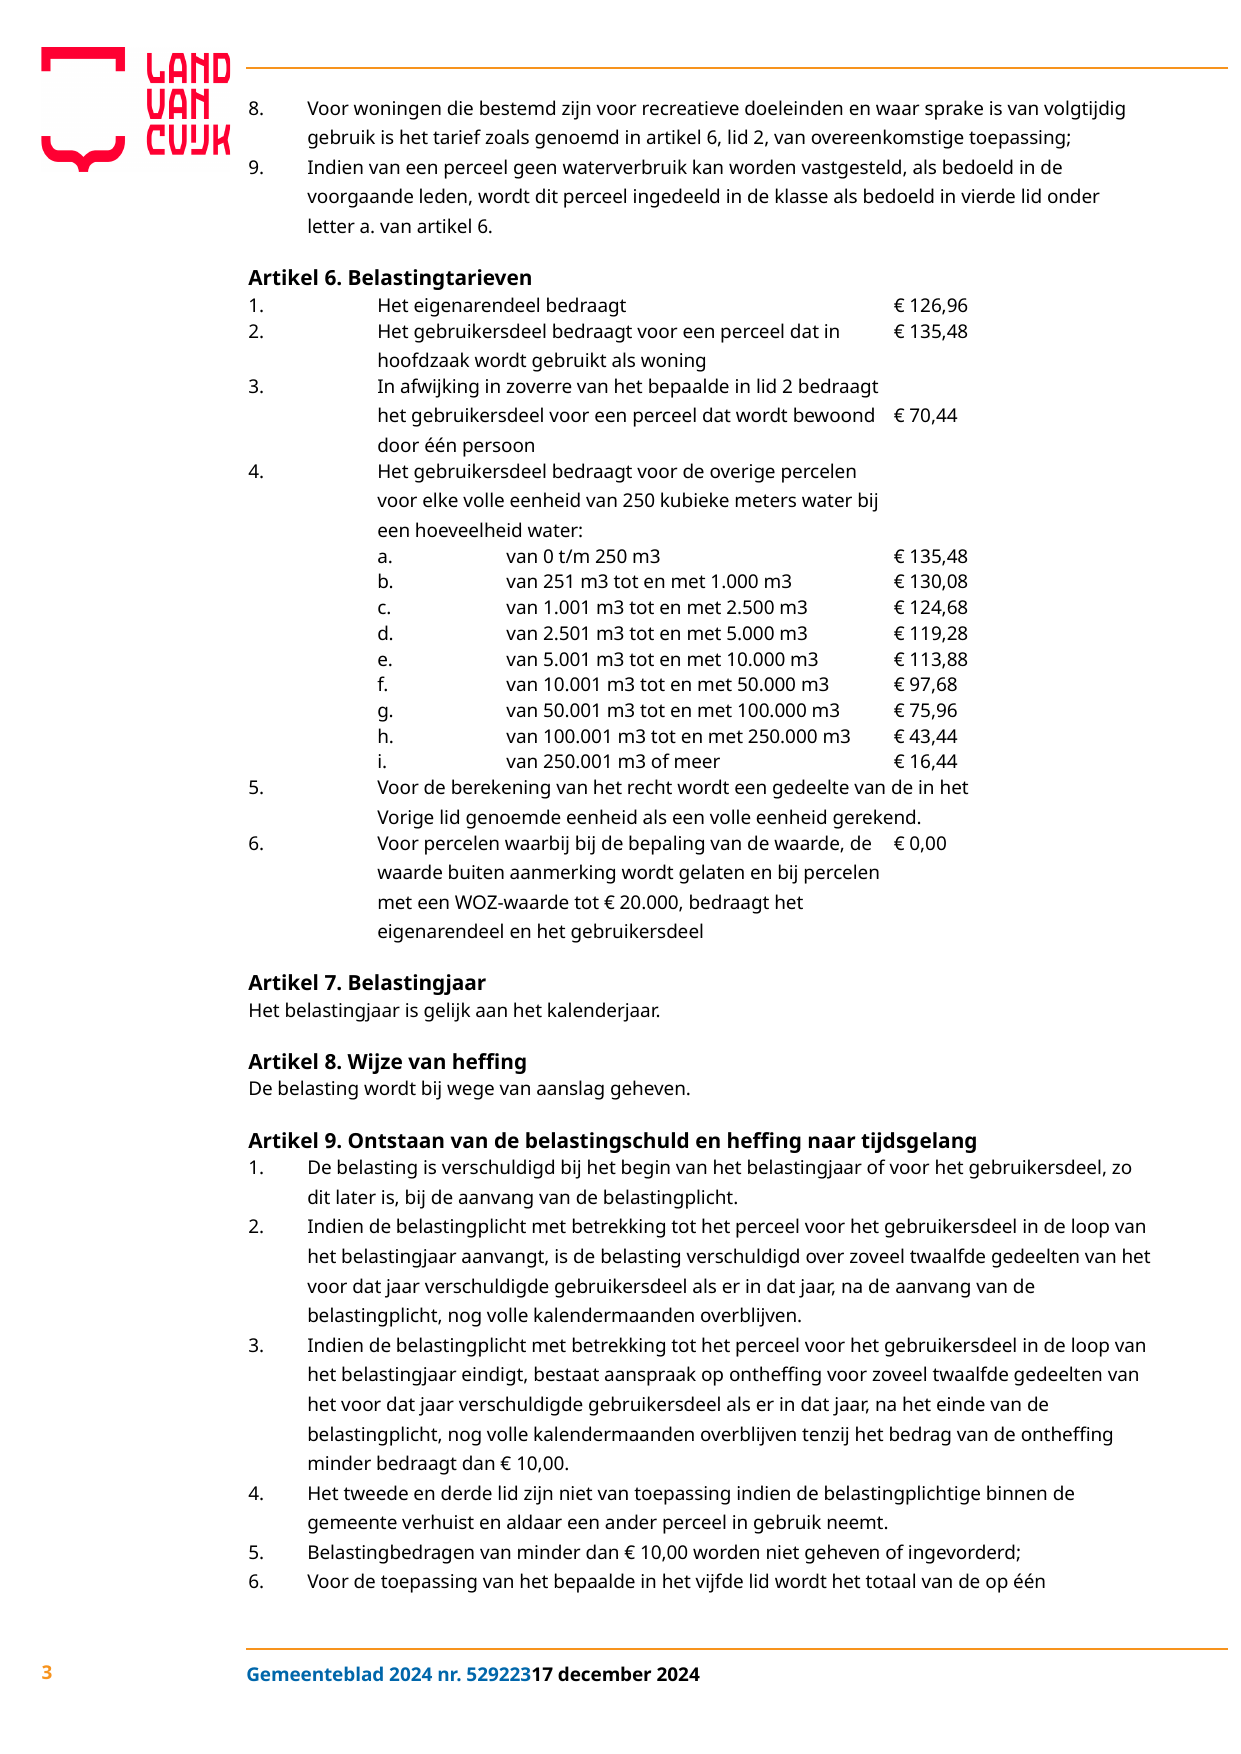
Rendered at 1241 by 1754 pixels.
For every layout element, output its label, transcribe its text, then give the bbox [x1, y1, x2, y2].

table_cell 6. [248, 830, 377, 944]
text Artikel 7. Belastingjaar [248, 968, 1152, 997]
table_cell h. [377, 723, 506, 749]
table_cell [248, 594, 377, 620]
list Indien van een perceel geen waterverbruik kan worden vastgesteld, als bedoeld in de voorgaande leden, wordt dit perceel ingedeeld in de klasse als bedoeld in vierde lid onder letter a. van artikel 6. [248, 154, 1152, 239]
table_cell € 119,28 [894, 620, 1022, 646]
table_cell [894, 458, 1022, 543]
table_cell 4. [248, 458, 377, 543]
table_cell van 0 t/m 250 m3 [506, 543, 893, 569]
table_cell g. [377, 697, 506, 723]
table_cell € 0,00 [894, 830, 1022, 944]
table_cell [248, 749, 377, 774]
table_cell 5. [248, 775, 377, 830]
table_header 1. [248, 292, 377, 318]
list Belastingbedragen van minder dan € 10,00 worden niet geheven of ingevorderd; [248, 1539, 1152, 1565]
table_cell € 97,68 [894, 672, 1022, 697]
table_cell 2. [248, 318, 377, 373]
table_cell [248, 672, 377, 697]
picture [41, 47, 231, 172]
table_cell In afwijking in zoverre van het bepaalde in lid 2 bedraagt het gebruikersdeel voor een perceel dat wordt bewoond door één persoon [377, 373, 893, 458]
table_cell € 135,48 [894, 318, 1022, 373]
table_cell van 1.001 m3 tot en met 2.500 m3 [506, 594, 893, 620]
text Artikel 8. Wijze van heffing [248, 1047, 1152, 1076]
table_cell [248, 697, 377, 723]
table_cell f. [377, 672, 506, 697]
table_cell van 251 m3 tot en met 1.000 m3 [506, 569, 893, 594]
table_cell € 124,68 [894, 594, 1022, 620]
table_cell [248, 646, 377, 672]
list Indien de belastingplicht met betrekking tot het perceel voor het gebruikersdeel in de loop van het belastingjaar aanvangt, is de belasting verschuldigd over zoveel twaalfde gedeelten van het voor dat jaar verschuldigde gebruikersdeel als er in dat jaar, na de aanvang van de belastingplicht, nog volle kalendermaanden overblijven. [248, 1214, 1152, 1328]
table_cell € 75,96 [894, 697, 1022, 723]
table_cell van 2.501 m3 tot en met 5.000 m3 [506, 620, 893, 646]
table_cell [248, 620, 377, 646]
list Indien de belastingplicht met betrekking tot het perceel voor het gebruikersdeel in de loop van het belastingjaar eindigt, bestaat aanspraak op ontheffing voor zoveel twaalfde gedeelten van het voor dat jaar verschuldigde gebruikersdeel als er in dat jaar, na het einde van de belastingplicht, nog volle kalendermaanden overblijven tenzij het bedrag van de ontheffing minder bedraagt dan € 10,00. [248, 1332, 1152, 1476]
table_cell i. [377, 749, 506, 774]
text Artikel 9. Ontstaan van de belastingschuld en heffing naar tijdsgelang [248, 1126, 1152, 1154]
table_cell € 130,08 [894, 569, 1022, 594]
table_cell Het gebruikersdeel bedraagt voor de overige percelen voor elke volle eenheid van 250 kubieke meters water bij een hoeveelheid water: [377, 458, 893, 543]
table_cell van 10.001 m3 tot en met 50.000 m3 [506, 672, 893, 697]
table_cell van 5.001 m3 tot en met 10.000 m3 [506, 646, 893, 672]
list Voor de toepassing van het bepaalde in het vijfde lid wordt het totaal van de op één [248, 1569, 1152, 1594]
table_cell € 16,44 [894, 749, 1022, 774]
table_cell c. [377, 594, 506, 620]
table_cell € 70,44 [894, 373, 1022, 458]
table_cell 3. [248, 373, 377, 458]
list Voor woningen die bestemd zijn voor recreatieve doeleinden en waar sprake is van volgtijdig gebruik is het tarief zoals genoemd in artikel 6, lid 2, van overeenkomstige toepassing; [248, 95, 1152, 150]
table_cell € 43,44 [894, 723, 1022, 749]
text Het belastingjaar is gelijk aan het kalenderjaar. [248, 997, 1152, 1022]
list De belasting is verschuldigd bij het begin van het belastingjaar of voor het gebruikersdeel, zo dit later is, bij de aanvang van de belastingplicht. [248, 1154, 1152, 1210]
text Artikel 6. Belastingtarieven [248, 263, 1152, 292]
table_cell d. [377, 620, 506, 646]
table_cell e. [377, 646, 506, 672]
list Het tweede en derde lid zijn niet van toepassing indien de belastingplichtige binnen de gemeente verhuist en aldaar een ander perceel in gebruik neemt. [248, 1480, 1152, 1535]
table_cell Het gebruikersdeel bedraagt voor een perceel dat in hoofdzaak wordt gebruikt als woning [377, 318, 893, 373]
table_cell € 135,48 [894, 543, 1022, 569]
table_cell Voor de berekening van het recht wordt een gedeelte van de in het Vorige lid genoemde eenheid als een volle eenheid gerekend. [377, 775, 1152, 830]
text De belasting wordt bij wege van aanslag geheven. [248, 1076, 1152, 1101]
table_cell [248, 723, 377, 749]
table_header € 126,96 [894, 292, 1022, 318]
table_cell [248, 569, 377, 594]
table_cell van 250.001 m3 of meer [506, 749, 893, 774]
table_cell van 100.001 m3 tot en met 250.000 m3 [506, 723, 893, 749]
table_cell € 113,88 [894, 646, 1022, 672]
table_cell b. [377, 569, 506, 594]
table_cell Voor percelen waarbij bij de bepaling van de waarde, de waarde buiten aanmerking wordt gelaten en bij percelen met een WOZ-waarde tot € 20.000, bedraagt het eigenarendeel en het gebruikersdeel [377, 830, 893, 944]
table_cell [248, 543, 377, 569]
table_cell van 50.001 m3 tot en met 100.000 m3 [506, 697, 893, 723]
table_cell a. [377, 543, 506, 569]
table_header Het eigenarendeel bedraagt [377, 292, 893, 318]
